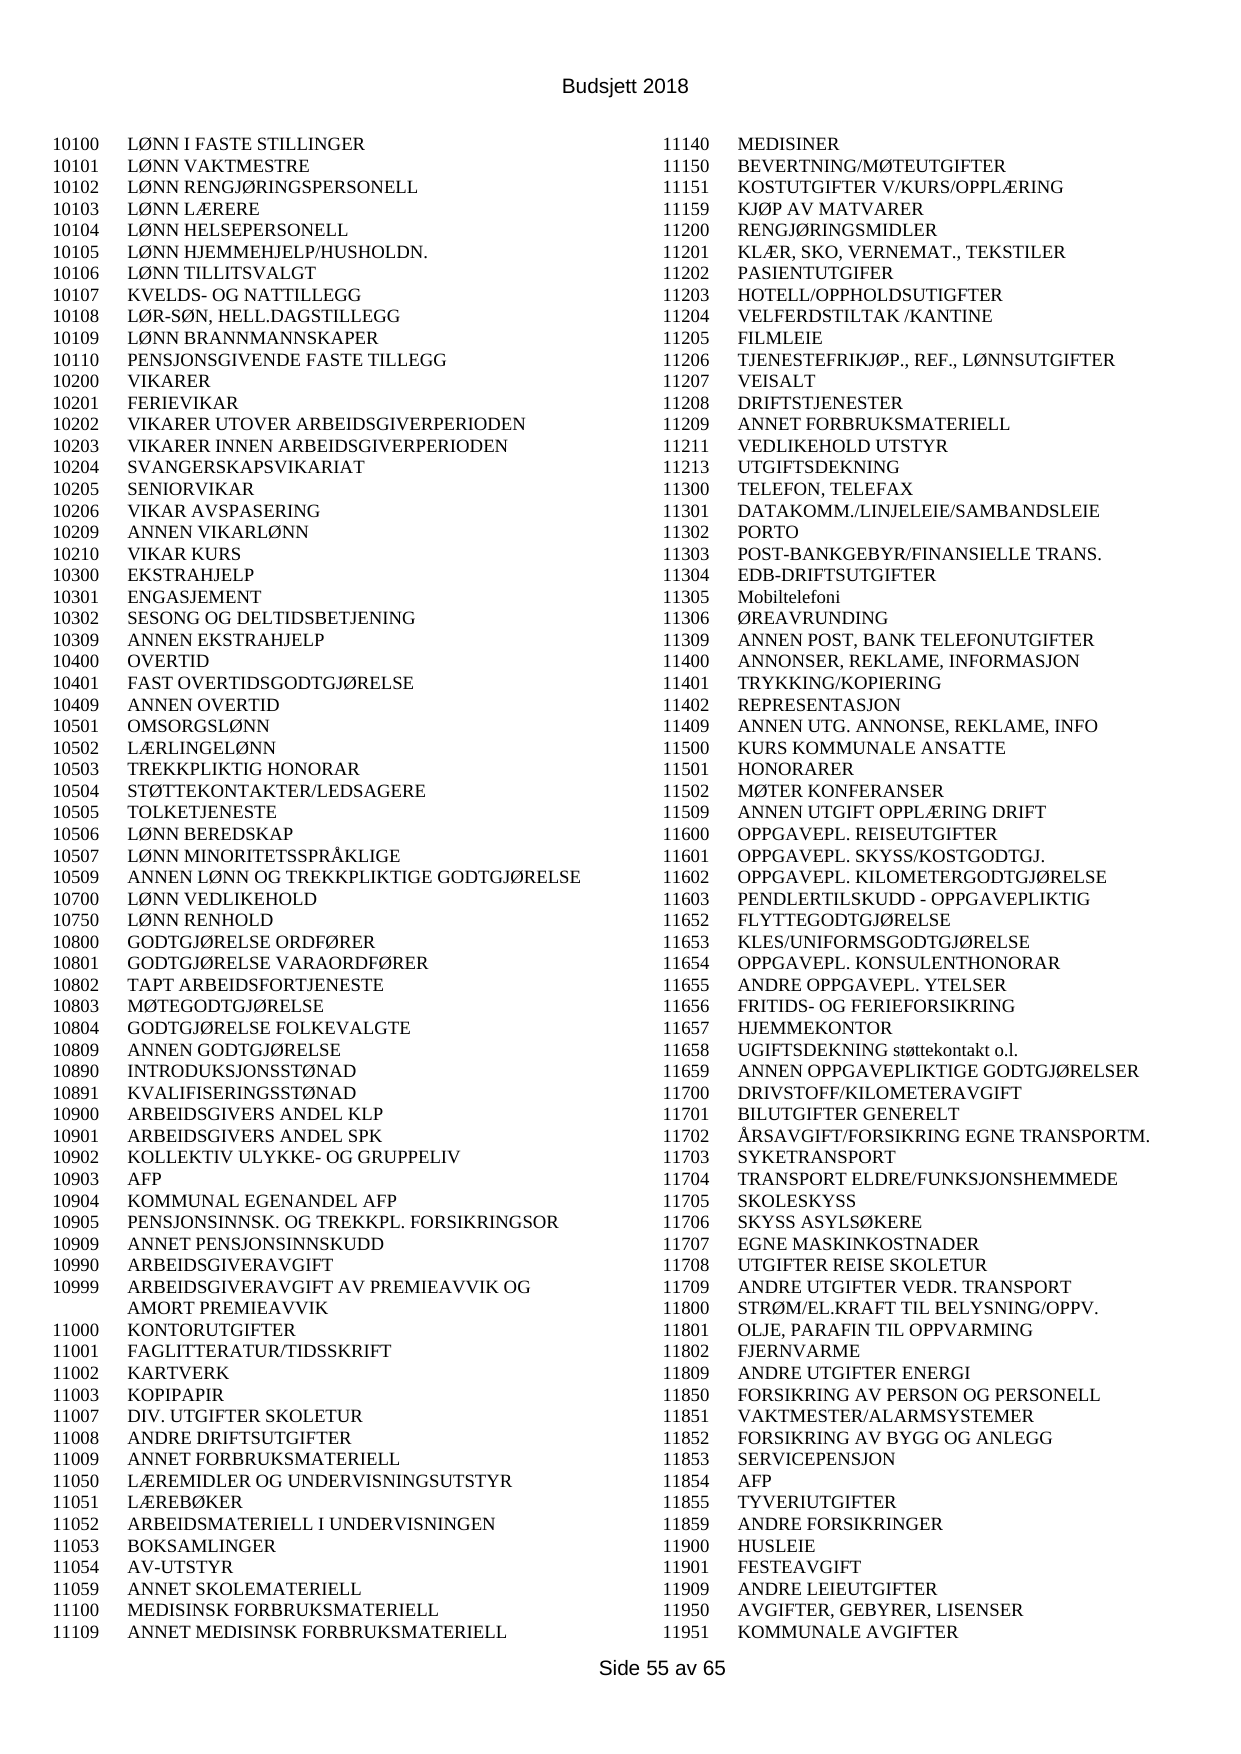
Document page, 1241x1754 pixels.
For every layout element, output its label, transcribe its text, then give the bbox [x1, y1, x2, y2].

text 10102 LØNN RENGJØRINGSPERSONELL [52, 176, 588, 198]
text 11802 FJERNVARME [662, 1340, 1198, 1362]
text 11850 FORSIKRING AV PERSON OG PERSONELL [662, 1383, 1198, 1405]
text 11053 BOKSAMLINGER [52, 1534, 588, 1556]
text 10501 OMSORGSLØNN [52, 715, 588, 737]
text 11600 OPPGAVEPL. REISEUTGIFTER [662, 823, 1198, 844]
text 10750 LØNN RENHOLD [52, 909, 588, 931]
text 11054 AV-UTSTYR [52, 1556, 588, 1578]
text 11100 MEDISINSK FORBRUKSMATERIELL [52, 1599, 588, 1621]
text 11200 RENGJØRINGSMIDLER [662, 219, 1198, 241]
text 11402 REPRESENTASJON [662, 693, 1198, 715]
text 11150 BEVERTNING/MØTEUTGIFTER [662, 154, 1198, 176]
text 11852 FORSIKRING AV BYGG OG ANLEGG [662, 1427, 1198, 1448]
text 10302 SESONG OG DELTIDSBETJENING [52, 607, 588, 629]
text 11306 ØREAVRUNDING [662, 607, 1198, 629]
text 11050 LÆREMIDLER OG UNDERVISNINGSUTSTYR [52, 1470, 588, 1491]
text 11301 DATAKOMM./LINJELEIE/SAMBANDSLEIE [662, 499, 1198, 521]
text 11705 SKOLESKYSS [662, 1189, 1198, 1211]
text 10203 VIKARER INNEN ARBEIDSGIVERPERIODEN [52, 435, 588, 456]
text 11303 POST-BANKGEBYR/FINANSIELLE TRANS. [662, 543, 1198, 564]
text 10900 ARBEIDSGIVERS ANDEL KLP [52, 1103, 588, 1125]
text 11309 ANNEN POST, BANK TELEFONUTGIFTER [662, 629, 1198, 650]
text 11206 TJENESTEFRIKJØP., REF., LØNNSUTGIFTER [662, 348, 1198, 370]
text 10503 TREKKPLIKTIG HONORAR [52, 758, 588, 780]
text 11305 Mobiltelefoni [662, 586, 1198, 607]
text 10204 SVANGERSKAPSVIKARIAT [52, 456, 588, 478]
text 10990 ARBEIDSGIVERAVGIFT [52, 1254, 588, 1276]
text 11706 SKYSS ASYLSØKERE [662, 1211, 1198, 1233]
text 10800 GODTGJØRELSE ORDFØRER [52, 931, 588, 952]
text 10506 LØNN BEREDSKAP [52, 823, 588, 844]
text 10300 EKSTRAHJELP [52, 564, 588, 586]
text 11656 FRITIDS- OG FERIEFORSIKRING [662, 995, 1198, 1017]
text 11207 VEISALT [662, 370, 1198, 392]
text 11202 PASIENTUTGIFER [662, 262, 1198, 284]
text 10891 KVALIFISERINGSSTØNAD [52, 1082, 588, 1103]
text 11809 ANDRE UTGIFTER ENERGI [662, 1362, 1198, 1383]
text 11900 HUSLEIE [662, 1534, 1198, 1556]
text 11205 FILMLEIE [662, 327, 1198, 348]
text 11909 ANDRE LEIEUTGIFTER [662, 1578, 1198, 1599]
text 11700 DRIVSTOFF/KILOMETERAVGIFT [662, 1082, 1198, 1103]
text 10206 VIKAR AVSPASERING [52, 499, 588, 521]
text 10103 LØNN LÆRERE [52, 198, 588, 219]
text 10106 LØNN TILLITSVALGT [52, 262, 588, 284]
text 10210 VIKAR KURS [52, 543, 588, 564]
text 11502 MØTER KONFERANSER [662, 780, 1198, 801]
text 11209 ANNET FORBRUKSMATERIELL [662, 413, 1198, 435]
text 11800 STRØM/EL.KRAFT TIL BELYSNING/OPPV. [662, 1297, 1198, 1319]
text 11002 KARTVERK [52, 1362, 588, 1383]
text 10905 PENSJONSINNSK. OG TREKKPL. FORSIKRINGSOR [52, 1211, 588, 1233]
text 10903 AFP [52, 1168, 588, 1189]
text 10509 ANNEN LØNN OG TREKKPLIKTIGE GODTGJØRELSE [52, 866, 588, 888]
text 11652 FLYTTEGODTGJØRELSE [662, 909, 1198, 931]
text 10309 ANNEN EKSTRAHJELP [52, 629, 588, 650]
text 11855 TYVERIUTGIFTER [662, 1491, 1198, 1513]
text 11140 MEDISINER [662, 133, 1198, 154]
text 11701 BILUTGIFTER GENERELT [662, 1103, 1198, 1125]
text 11008 ANDRE DRIFTSUTGIFTER [52, 1427, 588, 1448]
text 11208 DRIFTSTJENESTER [662, 392, 1198, 413]
text 11659 ANNEN OPPGAVEPLIKTIGE GODTGJØRELSER [662, 1060, 1198, 1082]
text 11708 UTGIFTER REISE SKOLETUR [662, 1254, 1198, 1276]
text 11109 ANNET MEDISINSK FORBRUKSMATERIELL [52, 1621, 588, 1642]
text AMORT PREMIEAVVIK [52, 1297, 588, 1319]
text 11003 KOPIPAPIR [52, 1383, 588, 1405]
text 10108 LØR-SØN, HELL.DAGSTILLEGG [52, 305, 588, 327]
text 11300 TELEFON, TELEFAX [662, 478, 1198, 499]
text 11702 ÅRSAVGIFT/FORSIKRING EGNE TRANSPORTM. [662, 1125, 1198, 1146]
text 10803 MØTEGODTGJØRELSE [52, 995, 588, 1017]
text 11851 VAKTMESTER/ALARMSYSTEMER [662, 1405, 1198, 1427]
text 10504 STØTTEKONTAKTER/LEDSAGERE [52, 780, 588, 801]
text 10200 VIKARER [52, 370, 588, 392]
text 10801 GODTGJØRELSE VARAORDFØRER [52, 952, 588, 974]
text 10502 LÆRLINGELØNN [52, 737, 588, 758]
text 11709 ANDRE UTGIFTER VEDR. TRANSPORT [662, 1276, 1198, 1297]
text 10301 ENGASJEMENT [52, 586, 588, 607]
text 11211 VEDLIKEHOLD UTSTYR [662, 435, 1198, 456]
text 10105 LØNN HJEMMEHJELP/HUSHOLDN. [52, 241, 588, 262]
text 11304 EDB-DRIFTSUTGIFTER [662, 564, 1198, 586]
text 11501 HONORARER [662, 758, 1198, 780]
text 11950 AVGIFTER, GEBYRER, LISENSER [662, 1599, 1198, 1621]
text 11001 FAGLITTERATUR/TIDSSKRIFT [52, 1340, 588, 1362]
text 11400 ANNONSER, REKLAME, INFORMASJON [662, 650, 1198, 672]
text 11201 KLÆR, SKO, VERNEMAT., TEKSTILER [662, 241, 1198, 262]
text 11602 OPPGAVEPL. KILOMETERGODTGJØRELSE [662, 866, 1198, 888]
text 11302 PORTO [662, 521, 1198, 543]
text 10909 ANNET PENSJONSINNSKUDD [52, 1233, 588, 1254]
text 10409 ANNEN OVERTID [52, 693, 588, 715]
text 11051 LÆREBØKER [52, 1491, 588, 1513]
text 11951 KOMMUNALE AVGIFTER [662, 1621, 1198, 1642]
text 10809 ANNEN GODTGJØRELSE [52, 1038, 588, 1060]
text 10700 LØNN VEDLIKEHOLD [52, 888, 588, 909]
text 11409 ANNEN UTG. ANNONSE, REKLAME, INFO [662, 715, 1198, 737]
text 11009 ANNET FORBRUKSMATERIELL [52, 1448, 588, 1470]
text 11000 KONTORUTGIFTER [52, 1319, 588, 1340]
text 11159 KJØP AV MATVARER [662, 198, 1198, 219]
text 11703 SYKETRANSPORT [662, 1146, 1198, 1168]
text 11859 ANDRE FORSIKRINGER [662, 1513, 1198, 1534]
text 10205 SENIORVIKAR [52, 478, 588, 499]
text 11657 HJEMMEKONTOR [662, 1017, 1198, 1038]
text 10400 OVERTID [52, 650, 588, 672]
text 11704 TRANSPORT ELDRE/FUNKSJONSHEMMEDE [662, 1168, 1198, 1189]
text 11653 KLES/UNIFORMSGODTGJØRELSE [662, 931, 1198, 952]
text 10107 KVELDS- OG NATTILLEGG [52, 284, 588, 305]
text 10201 FERIEVIKAR [52, 392, 588, 413]
text 11658 UGIFTSDEKNING støttekontakt o.l. [662, 1038, 1198, 1060]
text 10804 GODTGJØRELSE FOLKEVALGTE [52, 1017, 588, 1038]
text 10110 PENSJONSGIVENDE FASTE TILLEGG [52, 348, 588, 370]
text 10202 VIKARER UTOVER ARBEIDSGIVERPERIODEN [52, 413, 588, 435]
text 10902 KOLLEKTIV ULYKKE- OG GRUPPELIV [52, 1146, 588, 1168]
text 10101 LØNN VAKTMESTRE [52, 154, 588, 176]
text 11007 DIV. UTGIFTER SKOLETUR [52, 1405, 588, 1427]
text 11655 ANDRE OPPGAVEPL. YTELSER [662, 974, 1198, 995]
text 10109 LØNN BRANNMANNSKAPER [52, 327, 588, 348]
text 11401 TRYKKING/KOPIERING [662, 672, 1198, 693]
text 10100 LØNN I FASTE STILLINGER [52, 133, 588, 154]
text 11901 FESTEAVGIFT [662, 1556, 1198, 1578]
text 10890 INTRODUKSJONSSTØNAD [52, 1060, 588, 1082]
text 10505 TOLKETJENESTE [52, 801, 588, 823]
text 10802 TAPT ARBEIDSFORTJENESTE [52, 974, 588, 995]
text 11052 ARBEIDSMATERIELL I UNDERVISNINGEN [52, 1513, 588, 1534]
text 11854 AFP [662, 1470, 1198, 1491]
text 11213 UTGIFTSDEKNING [662, 456, 1198, 478]
text 10401 FAST OVERTIDSGODTGJØRELSE [52, 672, 588, 693]
text 11801 OLJE, PARAFIN TIL OPPVARMING [662, 1319, 1198, 1340]
text 10209 ANNEN VIKARLØNN [52, 521, 588, 543]
text 10901 ARBEIDSGIVERS ANDEL SPK [52, 1125, 588, 1146]
text 11853 SERVICEPENSJON [662, 1448, 1198, 1470]
text 10904 KOMMUNAL EGENANDEL AFP [52, 1189, 588, 1211]
text 11204 VELFERDSTILTAK /KANTINE [662, 305, 1198, 327]
text 11203 HOTELL/OPPHOLDSUTIGFTER [662, 284, 1198, 305]
text 11509 ANNEN UTGIFT OPPLÆRING DRIFT [662, 801, 1198, 823]
text 10104 LØNN HELSEPERSONELL [52, 219, 588, 241]
text 10999 ARBEIDSGIVERAVGIFT AV PREMIEAVVIK OG [52, 1276, 588, 1297]
text 11603 PENDLERTILSKUDD - OPPGAVEPLIKTIG [662, 888, 1198, 909]
text 11059 ANNET SKOLEMATERIELL [52, 1578, 588, 1599]
text 10507 LØNN MINORITETSSPRÅKLIGE [52, 844, 588, 866]
text 11500 KURS KOMMUNALE ANSATTE [662, 737, 1198, 758]
text 11707 EGNE MASKINKOSTNADER [662, 1233, 1198, 1254]
text 11151 KOSTUTGIFTER V/KURS/OPPLÆRING [662, 176, 1198, 198]
text 11601 OPPGAVEPL. SKYSS/KOSTGODTGJ. [662, 844, 1198, 866]
text 11654 OPPGAVEPL. KONSULENTHONORAR [662, 952, 1198, 974]
